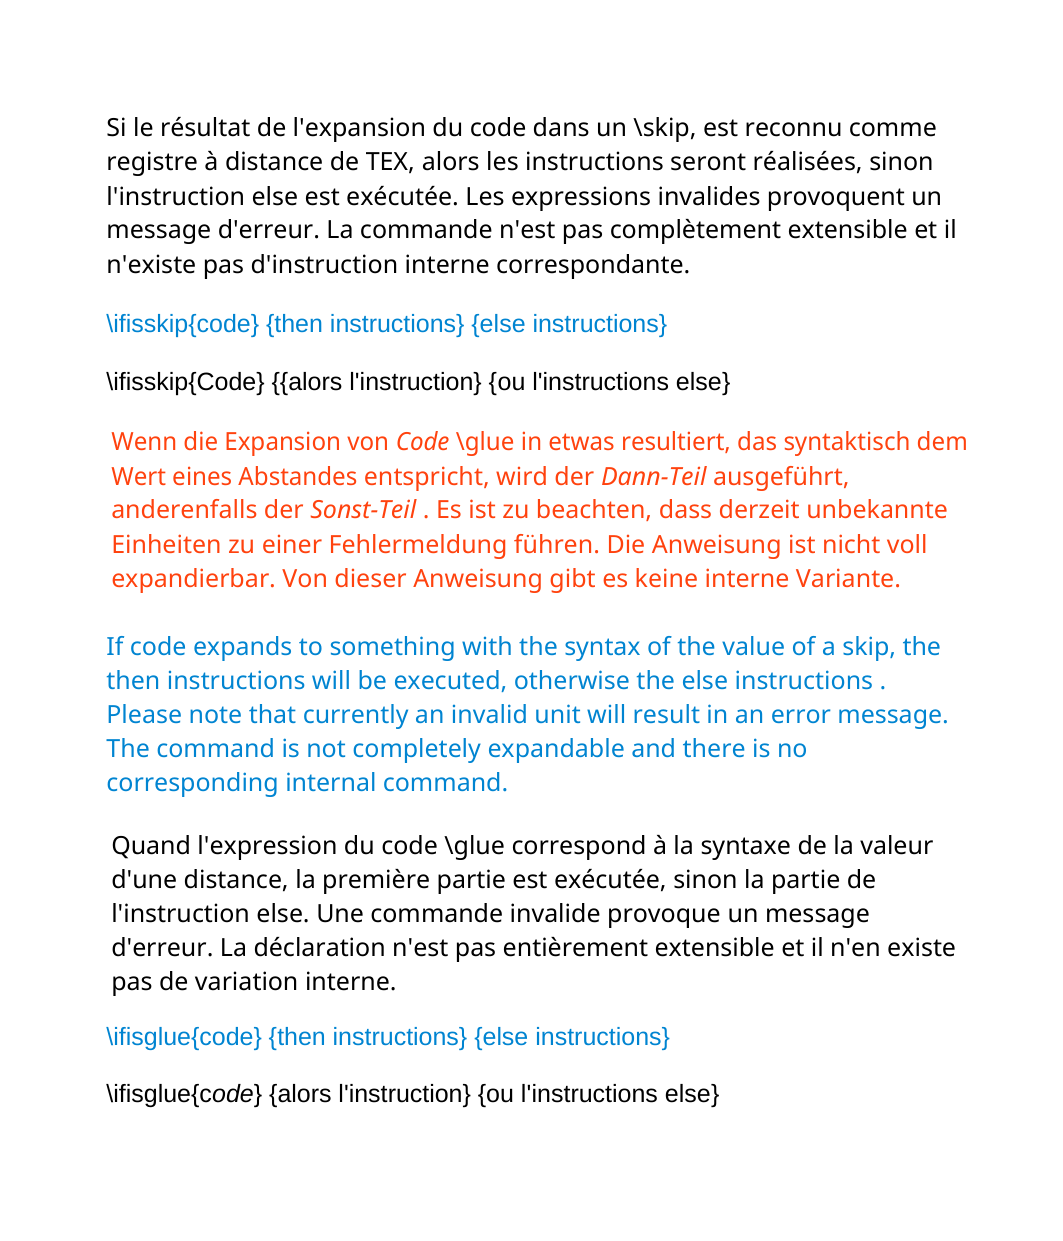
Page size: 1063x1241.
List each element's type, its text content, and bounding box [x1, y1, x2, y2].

text \ifisglue{code} {alors l'instruction} {ou l'instructions else} [106, 1079, 969, 1108]
text Si le résultat de l'expansion du code dans un \skip, est reconnu comme registre à distance de TEX, alors les instructions seront réalisées, sinon l'instruction else est exécutée. Les expressions invalides provoquent un message d'erreur. La commande n'est pas complètement extensible et il n'existe pas d'instruction interne correspondante. [106, 110, 969, 309]
text If code expands to something with the syntax of the value of a skip, the then instructions will be executed, otherwise the else instructions . Please note that currently an invalid unit will result in an error message. The command is not completely expandable and there is no corresponding internal command. [106, 628, 969, 799]
text Quand l'expression du code \glue correspond à la syntaxe de la valeur d'une distance, la première partie est exécutée, sinon la partie de l'instruction else. Une commande invalide provoque un message d'erreur. La déclaration n'est pas entièrement extensible et il n'en existe pas de variation interne. [111, 827, 969, 998]
text \ifisskip{Code} {{alors l'instruction} {ou l'instructions else} [106, 367, 969, 395]
text \ifisskip{code} {then instructions} {else instructions} [106, 309, 969, 338]
text Wenn die Expansion von Code \glue in etwas resultiert, das syntaktisch dem Wert eines Abstandes entspricht, wird der Dann-Teil ausgeführt, anderenfalls der Sonst-Teil . Es ist zu beachten, dass derzeit unbekannte Einheiten zu einer Fehlermeldung führen. Die Anweisung ist nicht voll expandierbar. Von dieser Anweisung gibt es keine interne Variante. [111, 424, 969, 594]
text \ifisglue{code} {then instructions} {else instructions} [106, 1022, 969, 1051]
